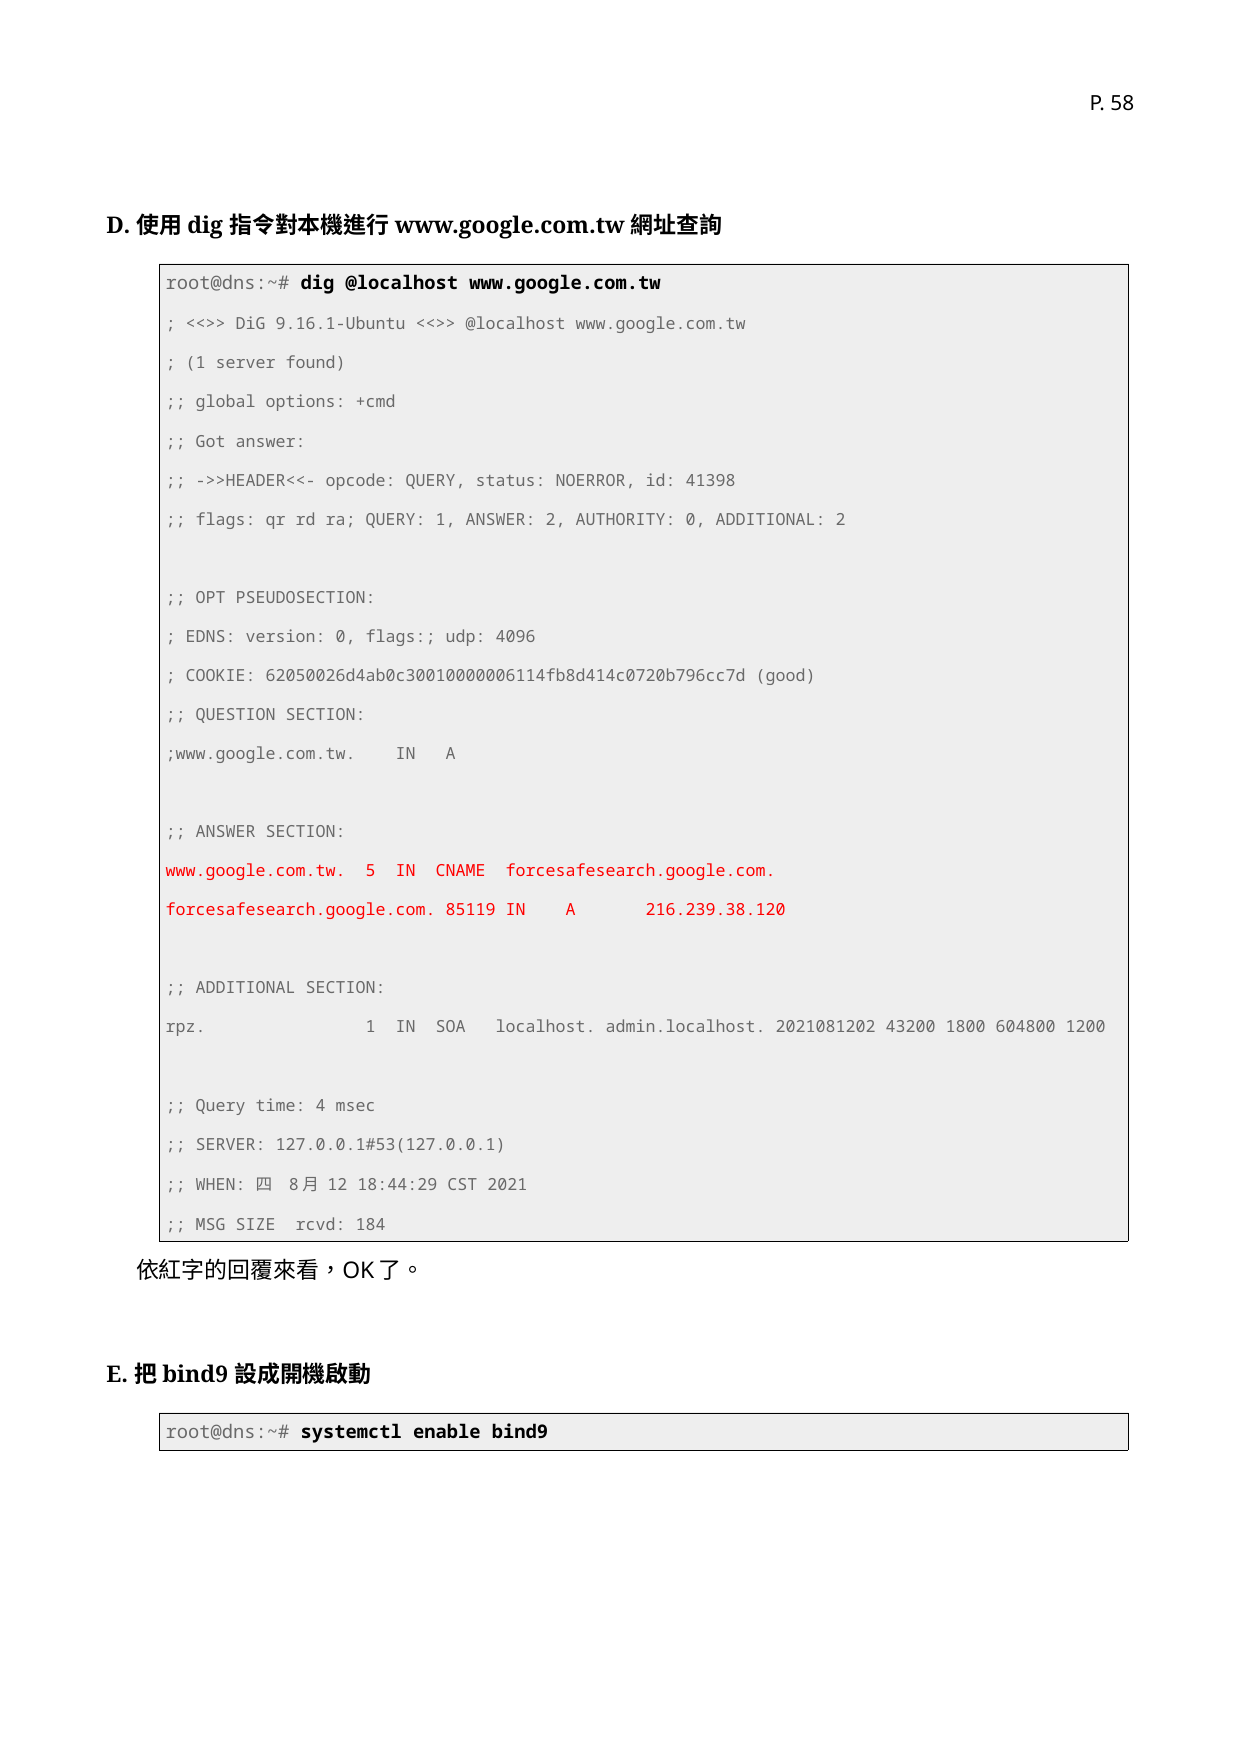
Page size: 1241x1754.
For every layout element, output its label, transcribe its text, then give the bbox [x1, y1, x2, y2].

text ;www.google.com.tw. IN A [160, 736, 1128, 764]
text ;; ->>HEADER<<- opcode: QUERY, status: NOERROR, id: 41398 [160, 462, 1128, 491]
text ;; ANSWER SECTION: [160, 814, 1128, 842]
text ;; WHEN: 四 8月 12 18:44:29 CST 2021 [160, 1165, 1128, 1196]
text ; EDNS: version: 0, flags:; udp: 4096 [160, 618, 1128, 647]
text ;; SERVER: 127.0.0.1#53(127.0.0.1) [160, 1126, 1128, 1155]
text ;; Query time: 4 msec [160, 1087, 1128, 1116]
text ; COOKIE: 62050026d4ab0c30010000006114fb8d414c0720b796cc7d (good) [160, 657, 1128, 686]
text www.google.com.tw. 5 IN CNAME forcesafesearch.google.com. [160, 853, 1128, 882]
text ;; QUESTION SECTION: [160, 697, 1128, 725]
subtitle E. 把 bind9 設成開機啟動 [106, 1356, 1134, 1390]
text ; <<>> DiG 9.16.1-Ubuntu <<>> @localhost www.google.com.tw [160, 306, 1128, 335]
text root@dns:~# systemctl enable bind9 [160, 1414, 1128, 1450]
text ;; OPT PSEUDOSECTION: [160, 579, 1128, 608]
text ;; flags: qr rd ra; QUERY: 1, ANSWER: 2, AUTHORITY: 0, ADDITIONAL: 2 [160, 501, 1128, 530]
text ;; ADDITIONAL SECTION: [160, 970, 1128, 999]
text root@dns:~# dig @localhost www.google.com.tw [160, 265, 1128, 295]
text ;; global options: +cmd [160, 384, 1128, 413]
subtitle D. 使用 dig 指令對本機進行 www.google.com.tw 網址查詢 [106, 207, 1134, 241]
text rpz. 1 IN SOA localhost. admin.localhost. 2021081202 43200 1800 604800 1200 [160, 1009, 1128, 1038]
text forcesafesearch.google.com. 85119 IN A 216.239.38.120 [160, 892, 1128, 921]
text ;; MSG SIZE rcvd: 184 [160, 1206, 1128, 1241]
text ; (1 server found) [160, 345, 1128, 374]
text 依紅字的回覆來看，OK了。 [136, 1251, 1134, 1285]
text ;; Got answer: [160, 423, 1128, 452]
